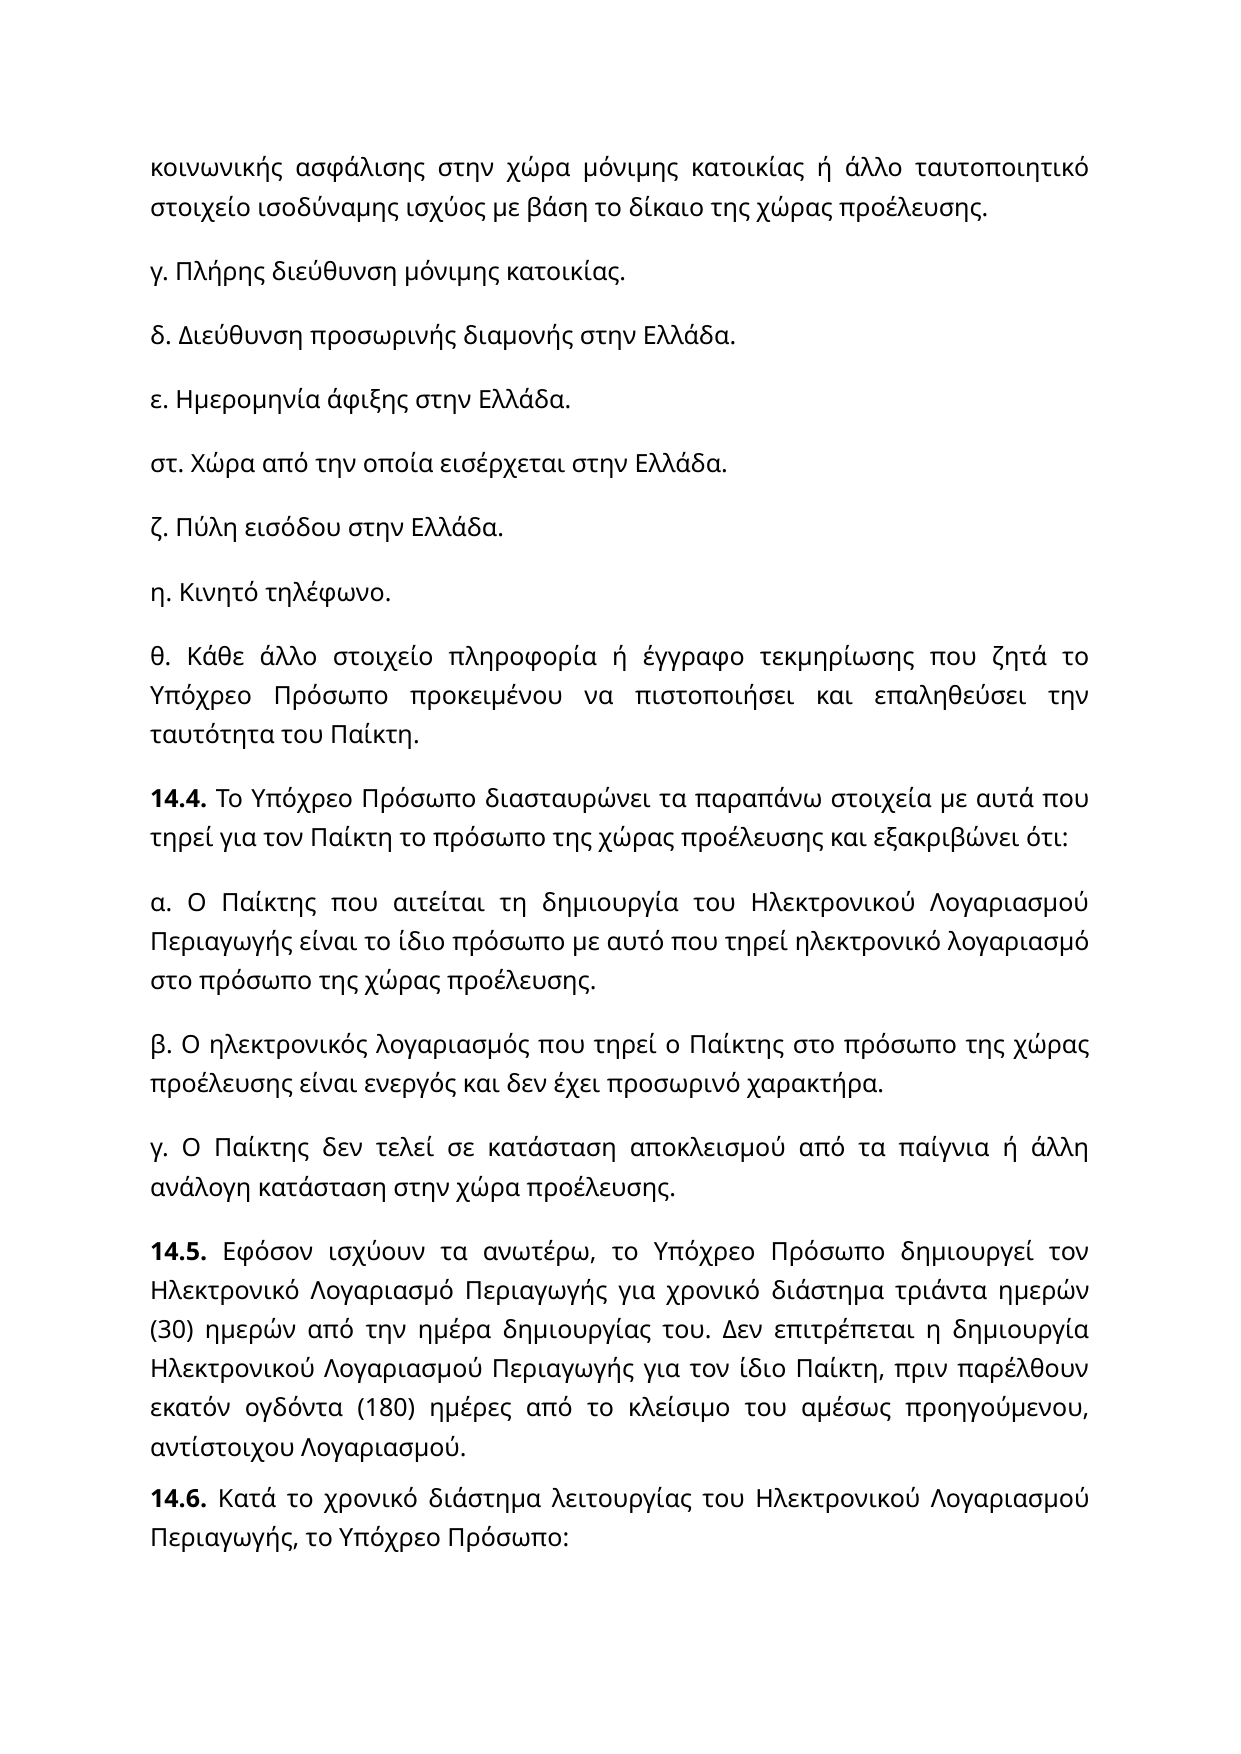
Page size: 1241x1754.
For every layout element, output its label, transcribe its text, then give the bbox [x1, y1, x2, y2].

text ε. Ημερομηνία άφιξης στην Ελλάδα. [150, 382, 1090, 416]
text στ. Χώρα από την οποία εισέρχεται στην Ελλάδα. [150, 446, 1090, 480]
text β. Ο ηλεκτρονικός λογαριασμός που τηρεί ο Παίκτης στο πρόσωπο της χώρας προέλευσης είναι ενεργός και δεν έχει προσωρινό χαρακτήρα. [150, 1027, 1090, 1100]
text 14.5. Εφόσον ισχύουν τα ανωτέρω, το Υπόχρεο Πρόσωπο δημιουργεί τον Ηλεκτρονικό Λογαριασμό Περιαγωγής για χρονικό διάστημα τριάντα ημερών (30) ημερών από την ημέρα δημιουργίας του. Δεν επιτρέπεται η δημιουργία Ηλεκτρονικού Λογαριασμού Περιαγωγής για τον ίδιο Παίκτη, πριν παρέλθουν εκατόν ογδόντα (180) ημέρες από το κλείσιμο του αμέσως προηγούμενου, αντίστοιχου Λογαριασμού. [150, 1233, 1090, 1463]
text ζ. Πύλη εισόδου στην Ελλάδα. [150, 510, 1090, 544]
text 14.6. Κατά το χρονικό διάστημα λειτουργίας του Ηλεκτρονικού Λογαριασμού Περιαγωγής, το Υπόχρεο Πρόσωπο: [150, 1481, 1090, 1554]
text α. Ο Παίκτης που αιτείται τη δημιουργία του Ηλεκτρονικού Λογαριασμού Περιαγωγής είναι το ίδιο πρόσωπο με αυτό που τηρεί ηλεκτρονικό λογαριασμό στο πρόσωπο της χώρας προέλευσης. [150, 884, 1090, 997]
text δ. Διεύθυνση προσωρινής διαμονής στην Ελλάδα. [150, 317, 1090, 352]
text γ. Ο Παίκτης δεν τελεί σε κατάσταση αποκλεισμού από τα παίγνια ή άλλη ανάλογη κατάσταση στην χώρα προέλευσης. [150, 1130, 1090, 1203]
text γ. Πλήρης διεύθυνση μόνιμης κατοικίας. [150, 253, 1090, 287]
text η. Κινητό τηλέφωνο. [150, 574, 1090, 608]
text κοινωνικής ασφάλισης στην χώρα μόνιμης κατοικίας ή άλλο ταυτοποιητικό στοιχείο ισοδύναμης ισχύος με βάση το δίκαιο της χώρας προέλευσης. [150, 150, 1090, 223]
text 14.4. Το Υπόχρεο Πρόσωπο διασταυρώνει τα παραπάνω στοιχεία με αυτά που τηρεί για τον Παίκτη το πρόσωπο της χώρας προέλευσης και εξακριβώνει ότι: [150, 781, 1090, 854]
text θ. Κάθε άλλο στοιχείο πληροφορία ή έγγραφο τεκμηρίωσης που ζητά το Υπόχρεο Πρόσωπο προκειμένου να πιστοποιήσει και επαληθεύσει την ταυτότητα του Παίκτη. [150, 638, 1090, 751]
